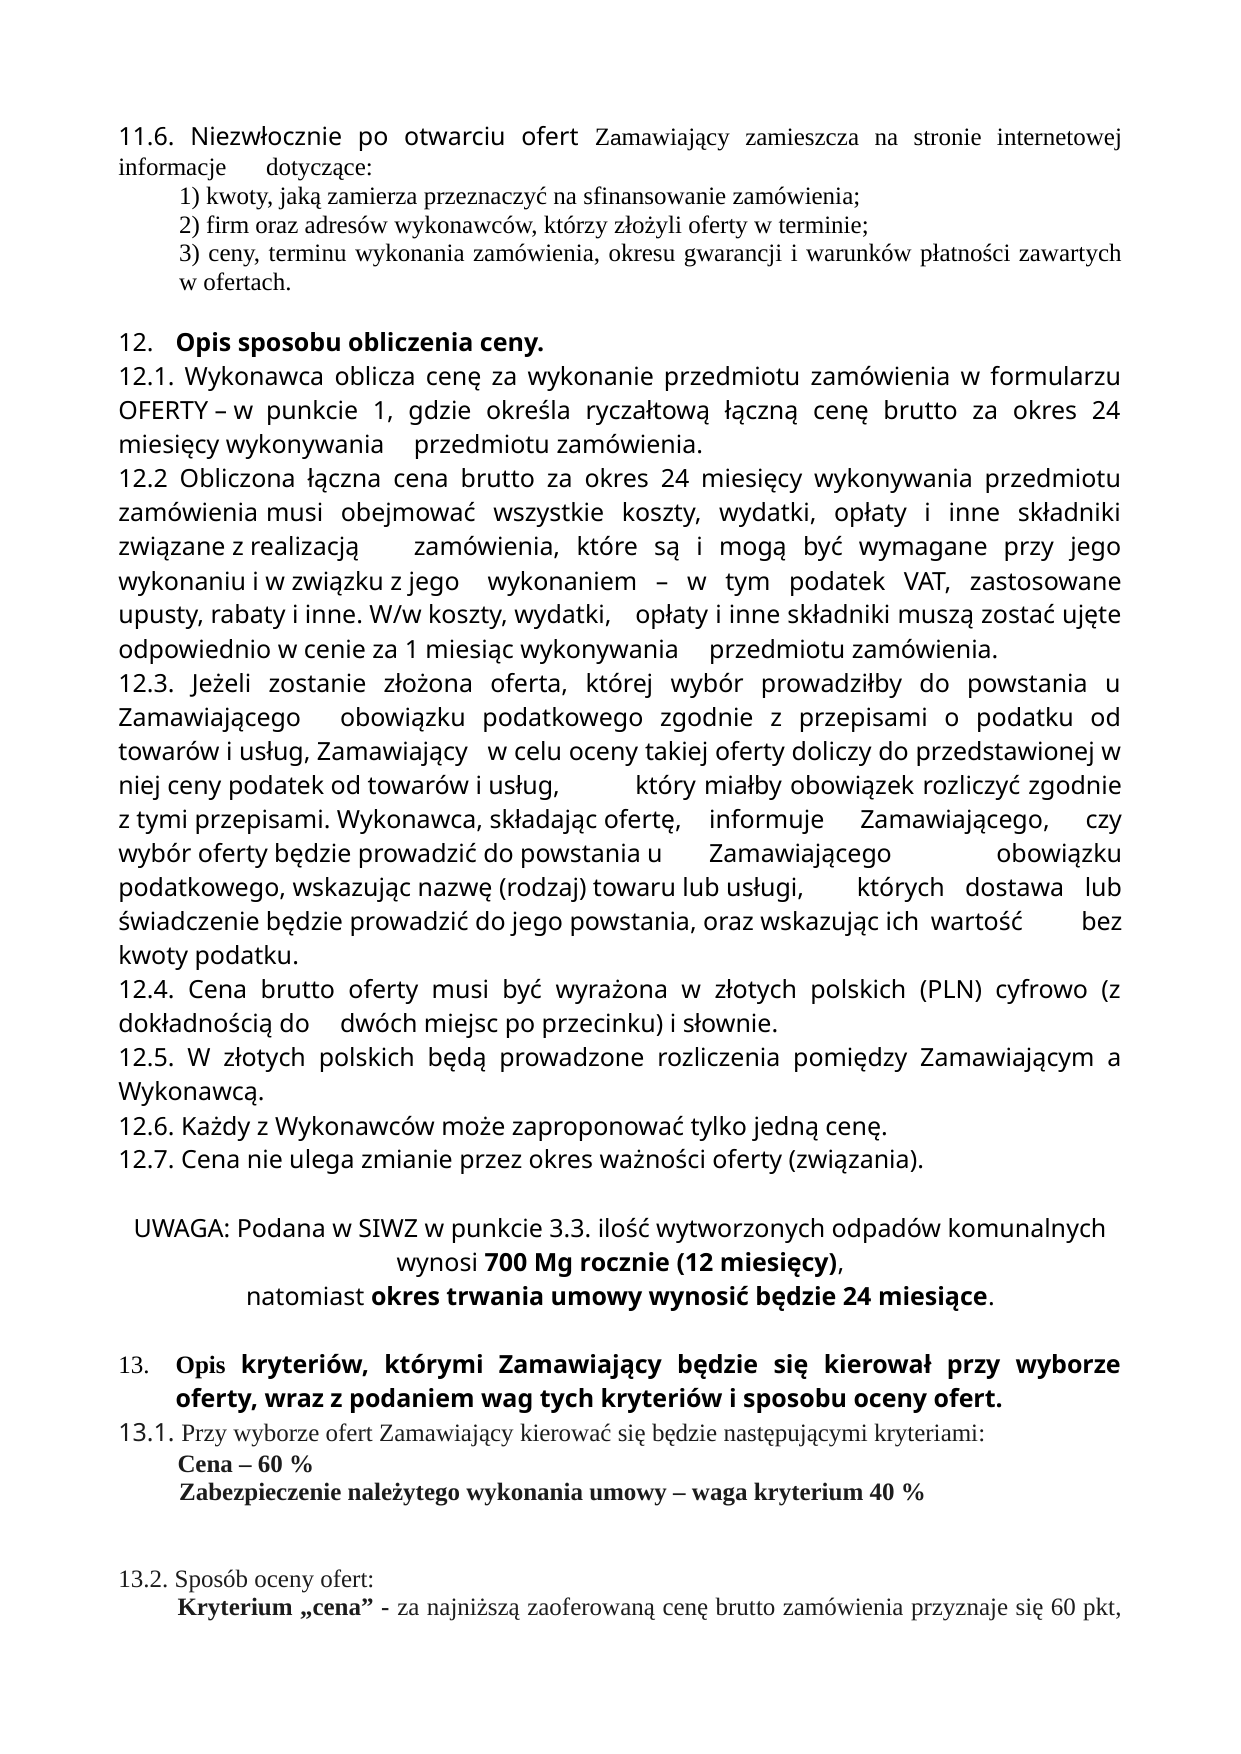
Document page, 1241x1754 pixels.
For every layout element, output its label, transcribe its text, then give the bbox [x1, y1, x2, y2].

list 12.7. Cena nie ulega zmianie przez okres ważności oferty (związania). [118, 1142, 1122, 1176]
list 11.6. Niezwłocznie po otwarciu ofert Zamawiający zamieszcza na stronie internetowej informacje dotyczące: [118, 118, 1122, 181]
list 12.4. Cena brutto oferty musi być wyrażona w złotych polskich (PLN) cyfrowo (z dokładnością do dwóch miejsc po przecinku) i słownie. [118, 972, 1122, 1040]
list wynosi 700 Mg rocznie (12 miesięcy), [118, 1244, 1122, 1278]
list 13.1. Przy wyborze ofert Zamawiający kierować się będzie następującymi kryteriami: [118, 1415, 1122, 1449]
list natomiast okres trwania umowy wynosić będzie 24 miesiące. [118, 1278, 1122, 1312]
list UWAGA: Podana w SIWZ w punkcie 3.3. ilość wytworzonych odpadów komunalnych [118, 1210, 1122, 1244]
list 12.5. W złotych polskich będą prowadzone rozliczenia pomiędzy Zamawiającym a Wykonawcą. [118, 1040, 1122, 1108]
text 3) ceny, terminu wykonania zamówienia, okresu gwarancji i warunków płatności zawartych w ofertach. [118, 238, 1122, 296]
list 12.1. Wykonawca oblicza cenę za wykonanie przedmiotu zamówienia w formularzu OFERTY – w punkcie 1, gdzie określa ryczałtową łączną cenę brutto za okres 24 miesięcy wykonywania przedmiotu zamówienia. [118, 359, 1122, 461]
list 12.2 Obliczona łączna cena brutto za okres 24 miesięcy wykonywania przedmiotu zamówienia musi obejmować wszystkie koszty, wydatki, opłaty i inne składniki związane z realizacją zamówienia, które są i mogą być wymagane przy jego wykonaniu i w związku z jego wykonaniem – w tym podatek VAT, zastosowane upusty, rabaty i inne. W/w koszty, wydatki, opłaty i inne składniki muszą zostać ujęte odpowiednio w cenie za 1 miesiąc wykonywania przedmiotu zamówienia. [118, 461, 1122, 665]
list Opis kryteriów, którymi Zamawiający będzie się kierował przy wyborze oferty, wraz z podaniem wag tych kryteriów i sposobu oceny ofert. [118, 1347, 1122, 1415]
list Zabezpieczenie należytego wykonania umowy – waga kryterium 40 % [142, 1477, 1122, 1506]
list 12.3. Jeżeli zostanie złożona oferta, której wybór prowadziłby do powstania u Zamawiającego obowiązku podatkowego zgodnie z przepisami o podatku od towarów i usług, Zamawiający w celu oceny takiej oferty doliczy do przedstawionej w niej ceny podatek od towarów i usług, który miałby obowiązek rozliczyć zgodnie z tymi przepisami. Wykonawca, składając ofertę, informuje Zamawiającego, czy wybór oferty będzie prowadzić do powstania u Zamawiającego obowiązku podatkowego, wskazując nazwę (rodzaj) towaru lub usługi, których dostawa lub świadczenie będzie prowadzić do jego powstania, oraz wskazując ich wartość bez kwoty podatku. [118, 665, 1122, 972]
text 2) firm oraz adresów wykonawców, którzy złożyli oferty w terminie; [118, 210, 1122, 238]
list Cena – 60 % [141, 1449, 1122, 1477]
list Kryterium „cena” - za najniższą zaoferowaną cenę brutto zamówienia przyznaje się 60 pkt, [141, 1592, 1122, 1621]
list 12.6. Każdy z Wykonawców może zaproponować tylko jedną cenę. [118, 1108, 1122, 1142]
text 1) kwoty, jaką zamierza przeznaczyć na sfinansowanie zamówienia; [118, 181, 1122, 210]
list Opis sposobu obliczenia ceny. [118, 325, 1122, 359]
list 13.2. Sposób oceny ofert: [118, 1564, 1122, 1592]
